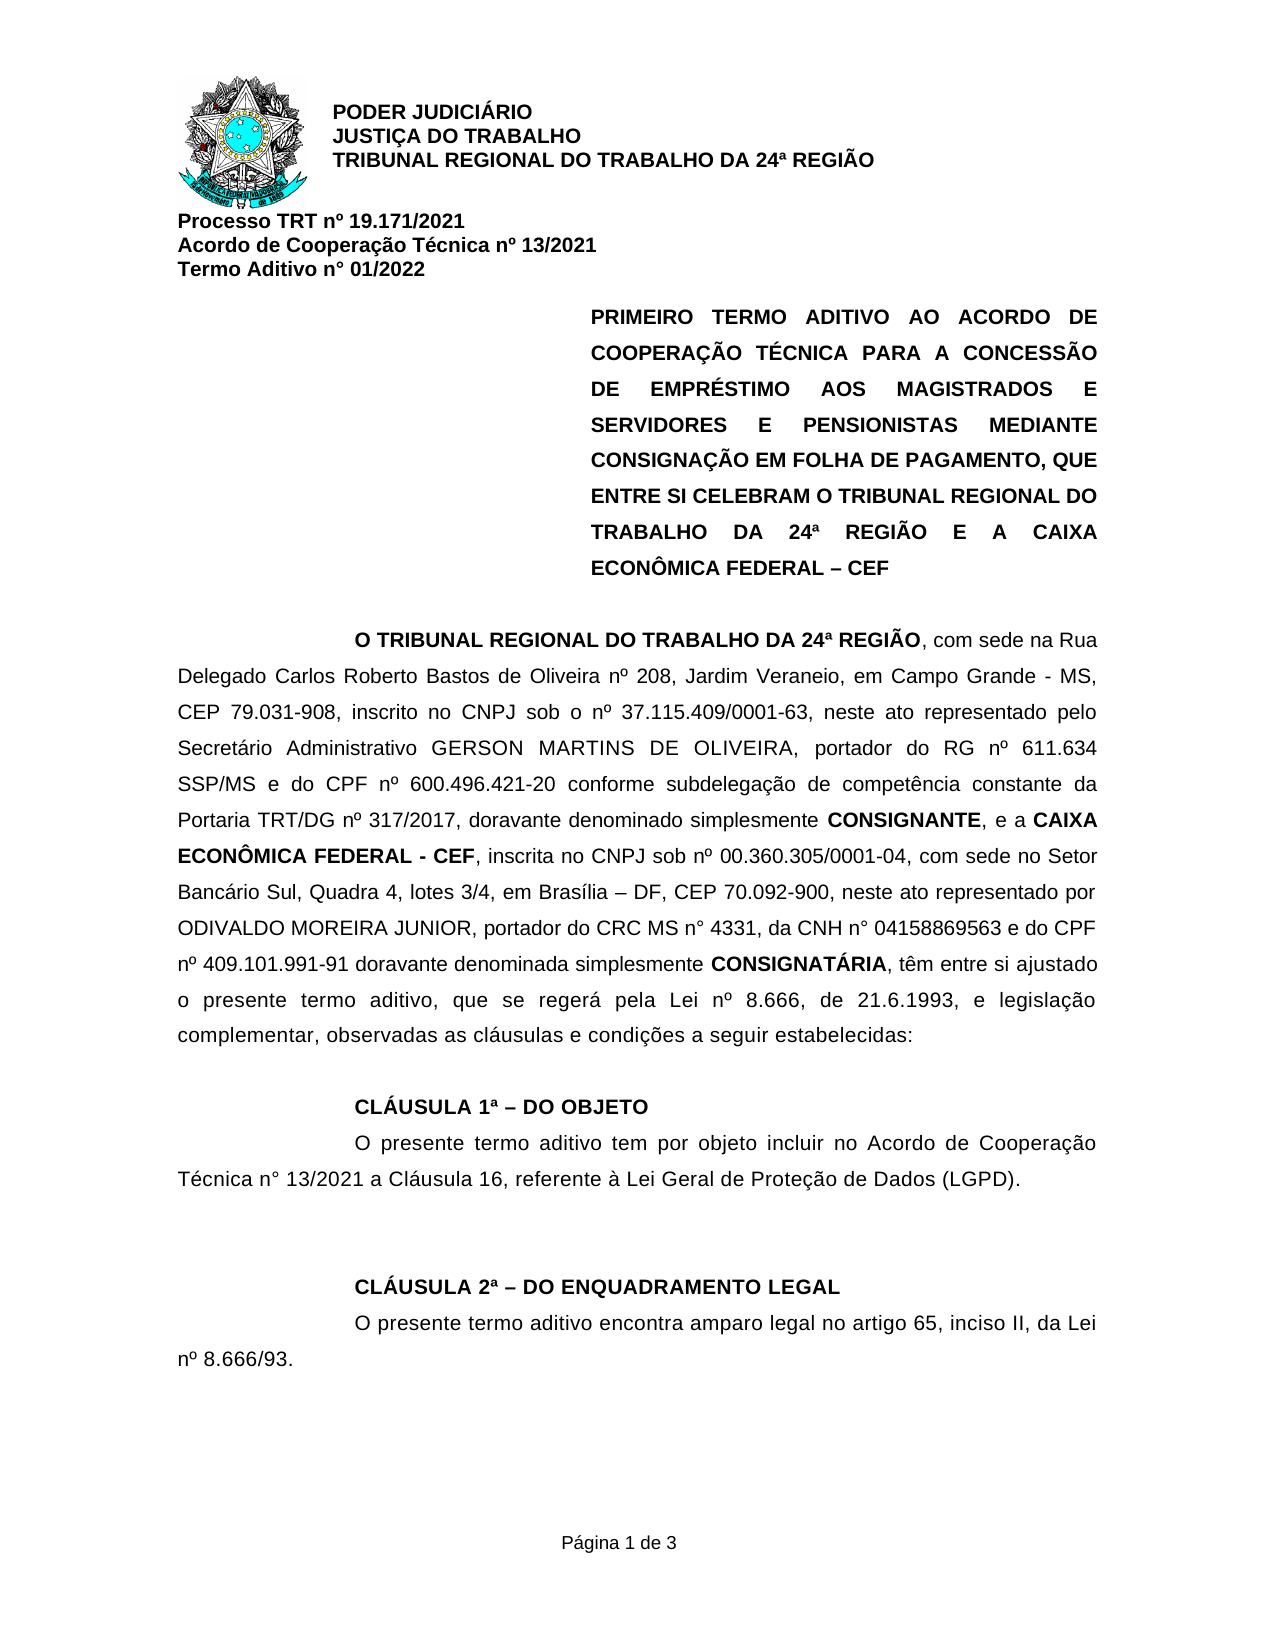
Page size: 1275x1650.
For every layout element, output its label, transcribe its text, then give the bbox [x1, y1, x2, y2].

text O presente termo aditivo tem por objeto incluir no Acordo de Cooperação Técnica n° 13/2021 a Cláusula 16, referente à Lei Geral de Proteção de Dados (LGPD). [177, 1131, 1098, 1191]
text PRIMEIRO TERMO ADITIVO AO ACORDO DE COOPERAÇÃO TÉCNICA PARA A CONCESSÃO DE EMPRÉSTIMO AOS MAGISTRADOS E SERVIDORES E PENSIONISTAS MEDIANTE CONSIGNAÇÃO EM FOLHA DE PAGAMENTO, QUE ENTRE SI CELEBRAM O TRIBUNAL REGIONAL DO TRABALHO DA 24ª REGIÃO E A CAIXA ECONÔMICA FEDERAL – CEF [591, 304, 1098, 580]
text O presente termo aditivo encontra amparo legal no artigo 65, inciso II, da Lei nº 8.666/93. [177, 1311, 1098, 1371]
text CLÁUSULA 1ª – DO OBJETO [177, 1095, 1098, 1119]
text CLÁUSULA 2ª – DO ENQUADRAMENTO LEGAL [177, 1275, 1098, 1299]
text O TRIBUNAL REGIONAL DO TRABALHO DA 24ª REGIÃO, com sede na Rua Delegado Carlos Roberto Bastos de Oliveira nº 208, Jardim Veraneio, em Campo Grande - MS, CEP 79.031-908, inscrito no CNPJ sob o nº 37.115.409/0001-63, neste ato representado pelo Secretário Administrativo GERSON MARTINS DE OLIVEIRA, portador do RG nº 611.634 SSP/MS e do CPF nº 600.496.421-20 conforme subdelegação de competência constante da Portaria TRT/DG nº 317/2017, doravante denominado simplesmente CONSIGNANTE, e a CAIXA ECONÔMICA FEDERAL - CEF, inscrita no CNPJ sob nº 00.360.305/0001-04, com sede no Setor Bancário Sul, Quadra 4, lotes 3/4, em Brasília – DF, CEP 70.092-900, neste ato representado por ODIVALDO MOREIRA JUNIOR, portador do CRC MS n° 4331, da CNH n° 04158869563 e do CPF nº 409.101.991-91 doravante denominada simplesmente CONSIGNATÁRIA, têm entre si ajustado o presente termo aditivo, que se regerá pela Lei nº 8.666, de 21.6.1993, e legislação complementar, observadas as cláusulas e condições a seguir estabelecidas: [177, 628, 1098, 1047]
